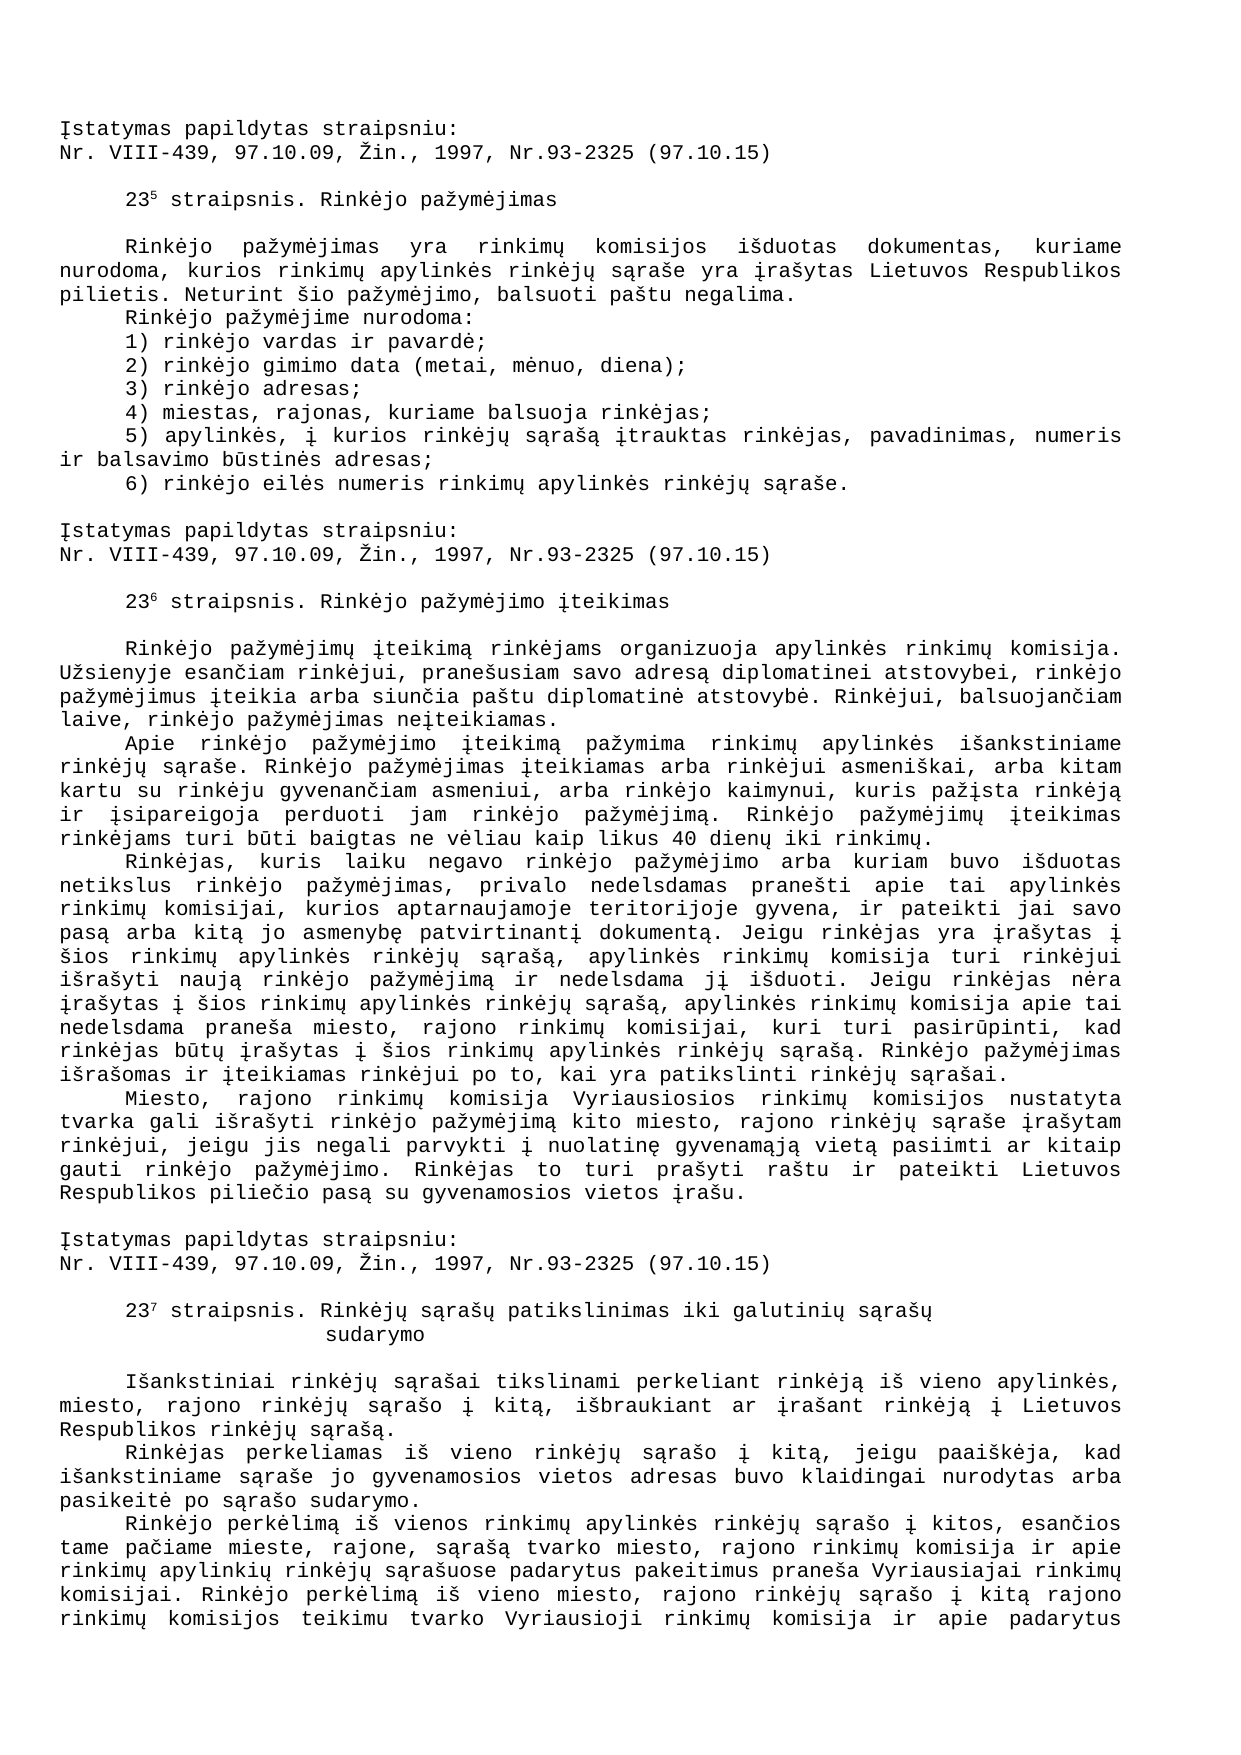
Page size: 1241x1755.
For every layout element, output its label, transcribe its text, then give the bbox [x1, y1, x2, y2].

text Nr. VIII-439, 97.10.09, Žin., 1997, Nr.93-2325 (97.10.15) [59, 1253, 1122, 1277]
text Nr. VIII-439, 97.10.09, Žin., 1997, Nr.93-2325 (97.10.15) [59, 544, 1122, 567]
text 1) rinkėjo vardas ir pavardė; [59, 331, 1122, 354]
text 3) rinkėjo adresas; [59, 378, 1122, 402]
text 236 straipsnis. Rinkėjo pažymėjimo įteikimas [59, 591, 1122, 615]
text Miesto, rajono rinkimų komisija Vyriausiosios rinkimų komisijos nustatyta tvarka gali išrašyti rinkėjo pažymėjimą kito miesto, rajono rinkėjų sąraše įrašytam rinkėjui, jeigu jis negali parvykti į nuolatinę gyvenamąją vietą pasiimti ar kitaip gauti rinkėjo pažymėjimo. Rinkėjas to turi prašyti raštu ir pateikti Lietuvos Respublikos piliečio pasą su gyvenamosios vietos įrašu. [59, 1088, 1122, 1206]
text Išankstiniai rinkėjų sąrašai tikslinami perkeliant rinkėją iš vieno apylinkės, miesto, rajono rinkėjų sąrašo į kitą, išbraukiant ar įrašant rinkėją į Lietuvos Respublikos rinkėjų sąrašą. [59, 1371, 1122, 1442]
text 2) rinkėjo gimimo data (metai, mėnuo, diena); [59, 354, 1122, 378]
text 235 straipsnis. Rinkėjo pažymėjimas [59, 189, 1122, 213]
text Rinkėjo pažymėjimas yra rinkimų komisijos išduotas dokumentas, kuriame nurodoma, kurios rinkimų apylinkės rinkėjų sąraše yra įrašytas Lietuvos Respublikos pilietis. Neturint šio pažymėjimo, balsuoti paštu negalima. [59, 236, 1122, 307]
text Rinkėjo perkėlimą iš vienos rinkimų apylinkės rinkėjų sąrašo į kitos, esančios tame pačiame mieste, rajone, sąrašą tvarko miesto, rajono rinkimų komisija ir apie rinkimų apylinkių rinkėjų sąrašuose padarytus pakeitimus praneša Vyriausiajai rinkimų komisijai. Rinkėjo perkėlimą iš vieno miesto, rajono rinkėjų sąrašo į kitą rajono rinkimų komisijos teikimu tvarko Vyriausioji rinkimų komisija ir apie padarytus [59, 1513, 1122, 1631]
text sudarymo [59, 1324, 1122, 1348]
text Rinkėjo pažymėjimų įteikimą rinkėjams organizuoja apylinkės rinkimų komisija. Užsienyje esančiam rinkėjui, pranešusiam savo adresą diplomatinei atstovybei, rinkėjo pažymėjimus įteikia arba siunčia paštu diplomatinė atstovybė. Rinkėjui, balsuojančiam laive, rinkėjo pažymėjimas neįteikiamas. [59, 638, 1122, 733]
text Rinkėjo pažymėjime nurodoma: [59, 307, 1122, 331]
text 5) apylinkės, į kurios rinkėjų sąrašą įtrauktas rinkėjas, pavadinimas, numeris ir balsavimo būstinės adresas; [59, 426, 1122, 473]
text Įstatymas papildytas straipsniu: [59, 118, 1122, 142]
text Įstatymas papildytas straipsniu: [59, 1229, 1122, 1253]
text 6) rinkėjo eilės numeris rinkimų apylinkės rinkėjų sąraše. [59, 473, 1122, 496]
text Rinkėjas, kuris laiku negavo rinkėjo pažymėjimo arba kuriam buvo išduotas netikslus rinkėjo pažymėjimas, privalo nedelsdamas pranešti apie tai apylinkės rinkimų komisijai, kurios aptarnaujamoje teritorijoje gyvena, ir pateikti jai savo pasą arba kitą jo asmenybę patvirtinantį dokumentą. Jeigu rinkėjas yra įrašytas į šios rinkimų apylinkės rinkėjų sąrašą, apylinkės rinkimų komisija turi rinkėjui išrašyti naują rinkėjo pažymėjimą ir nedelsdama jį išduoti. Jeigu rinkėjas nėra įrašytas į šios rinkimų apylinkės rinkėjų sąrašą, apylinkės rinkimų komisija apie tai nedelsdama praneša miesto, rajono rinkimų komisijai, kuri turi pasirūpinti, kad rinkėjas būtų įrašytas į šios rinkimų apylinkės rinkėjų sąrašą. Rinkėjo pažymėjimas išrašomas ir įteikiamas rinkėjui po to, kai yra patikslinti rinkėjų sąrašai. [59, 851, 1122, 1088]
text 4) miestas, rajonas, kuriame balsuoja rinkėjas; [59, 402, 1122, 426]
text Įstatymas papildytas straipsniu: [59, 520, 1122, 544]
text Nr. VIII-439, 97.10.09, Žin., 1997, Nr.93-2325 (97.10.15) [59, 142, 1122, 165]
text Rinkėjas perkeliamas iš vieno rinkėjų sąrašo į kitą, jeigu paaiškėja, kad išankstiniame sąraše jo gyvenamosios vietos adresas buvo klaidingai nurodytas arba pasikeitė po sąrašo sudarymo. [59, 1442, 1122, 1513]
text 237 straipsnis. Rinkėjų sąrašų patikslinimas iki galutinių sąrašų [59, 1300, 1122, 1324]
text Apie rinkėjo pažymėjimo įteikimą pažymima rinkimų apylinkės išankstiniame rinkėjų sąraše. Rinkėjo pažymėjimas įteikiamas arba rinkėjui asmeniškai, arba kitam kartu su rinkėju gyvenančiam asmeniui, arba rinkėjo kaimynui, kuris pažįsta rinkėją ir įsipareigoja perduoti jam rinkėjo pažymėjimą. Rinkėjo pažymėjimų įteikimas rinkėjams turi būti baigtas ne vėliau kaip likus 40 dienų iki rinkimų. [59, 733, 1122, 851]
